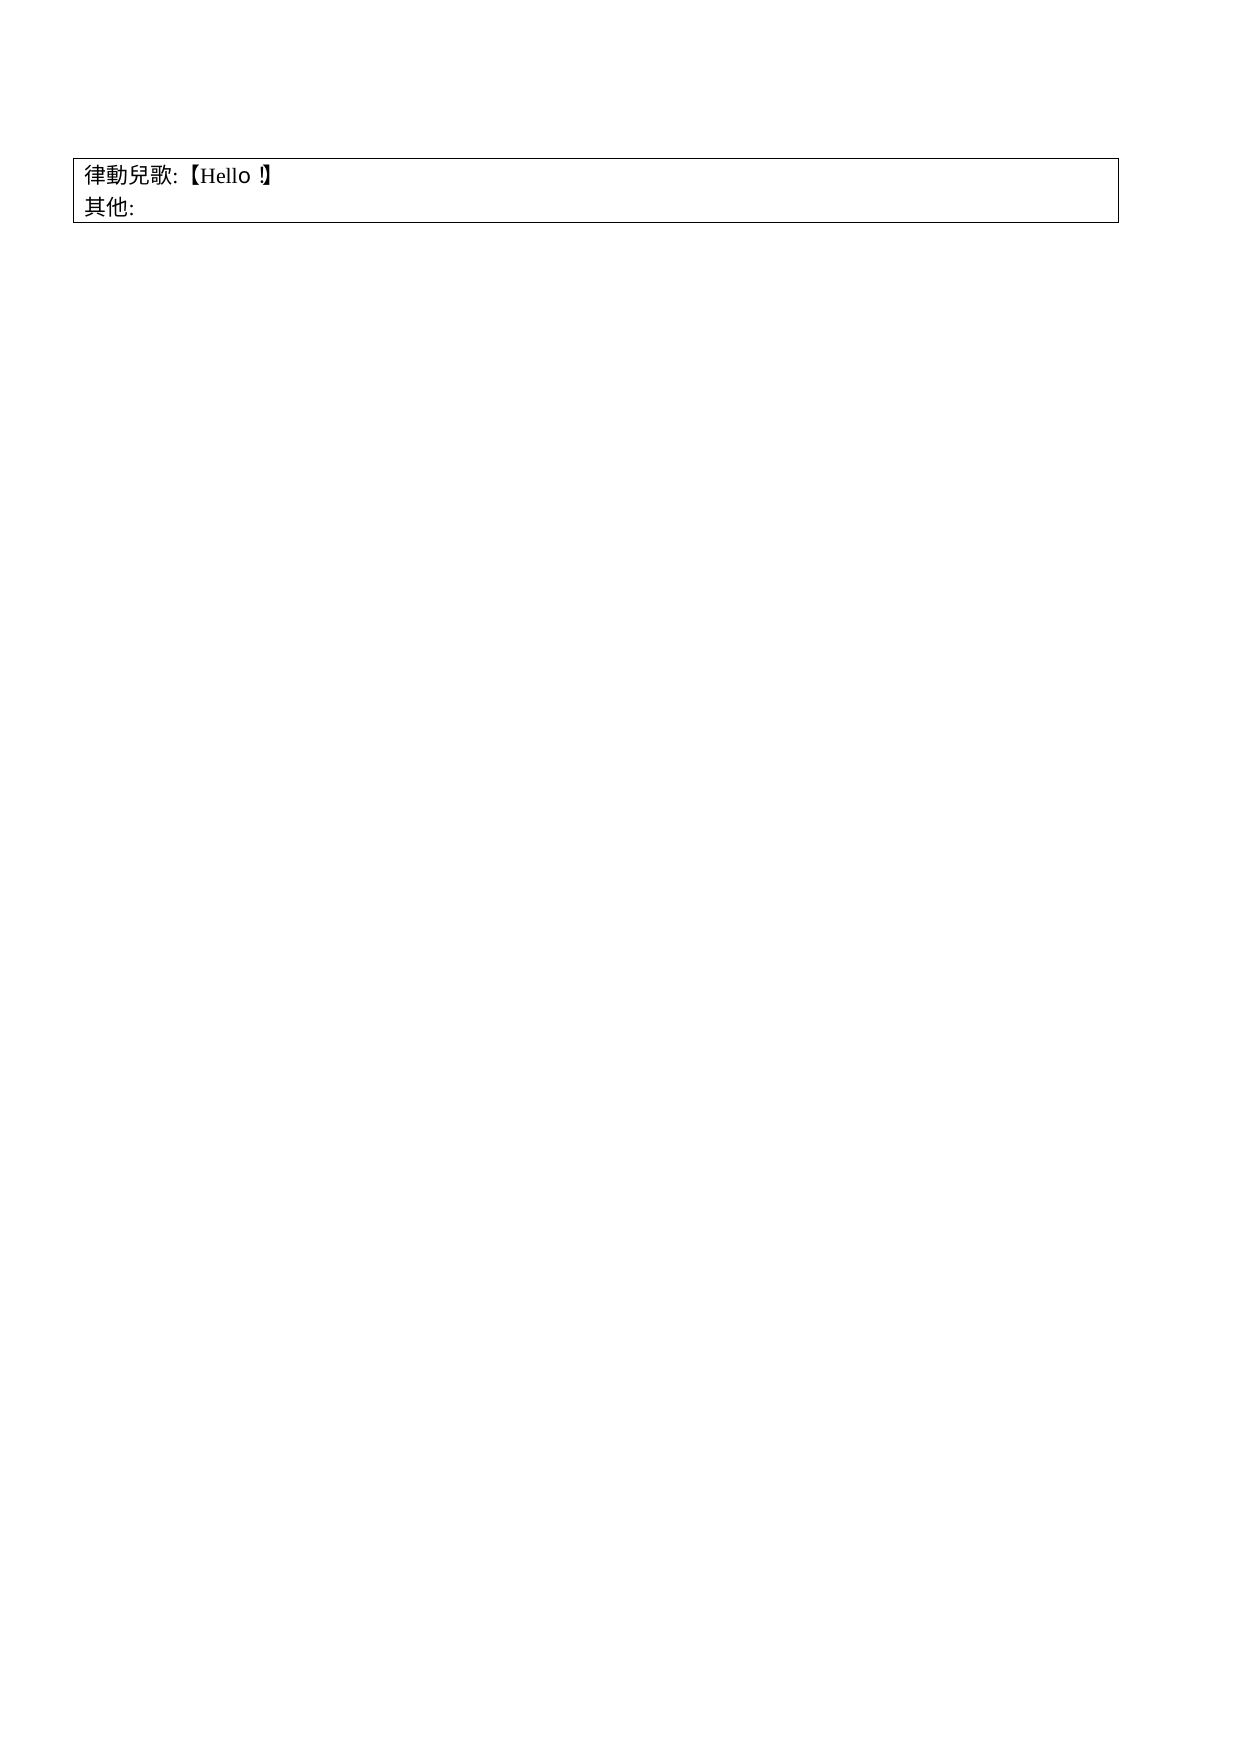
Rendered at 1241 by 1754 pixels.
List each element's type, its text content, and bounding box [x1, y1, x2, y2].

table_cell 律動兒歌:【Hello！】 其他: [74, 159, 1118, 222]
